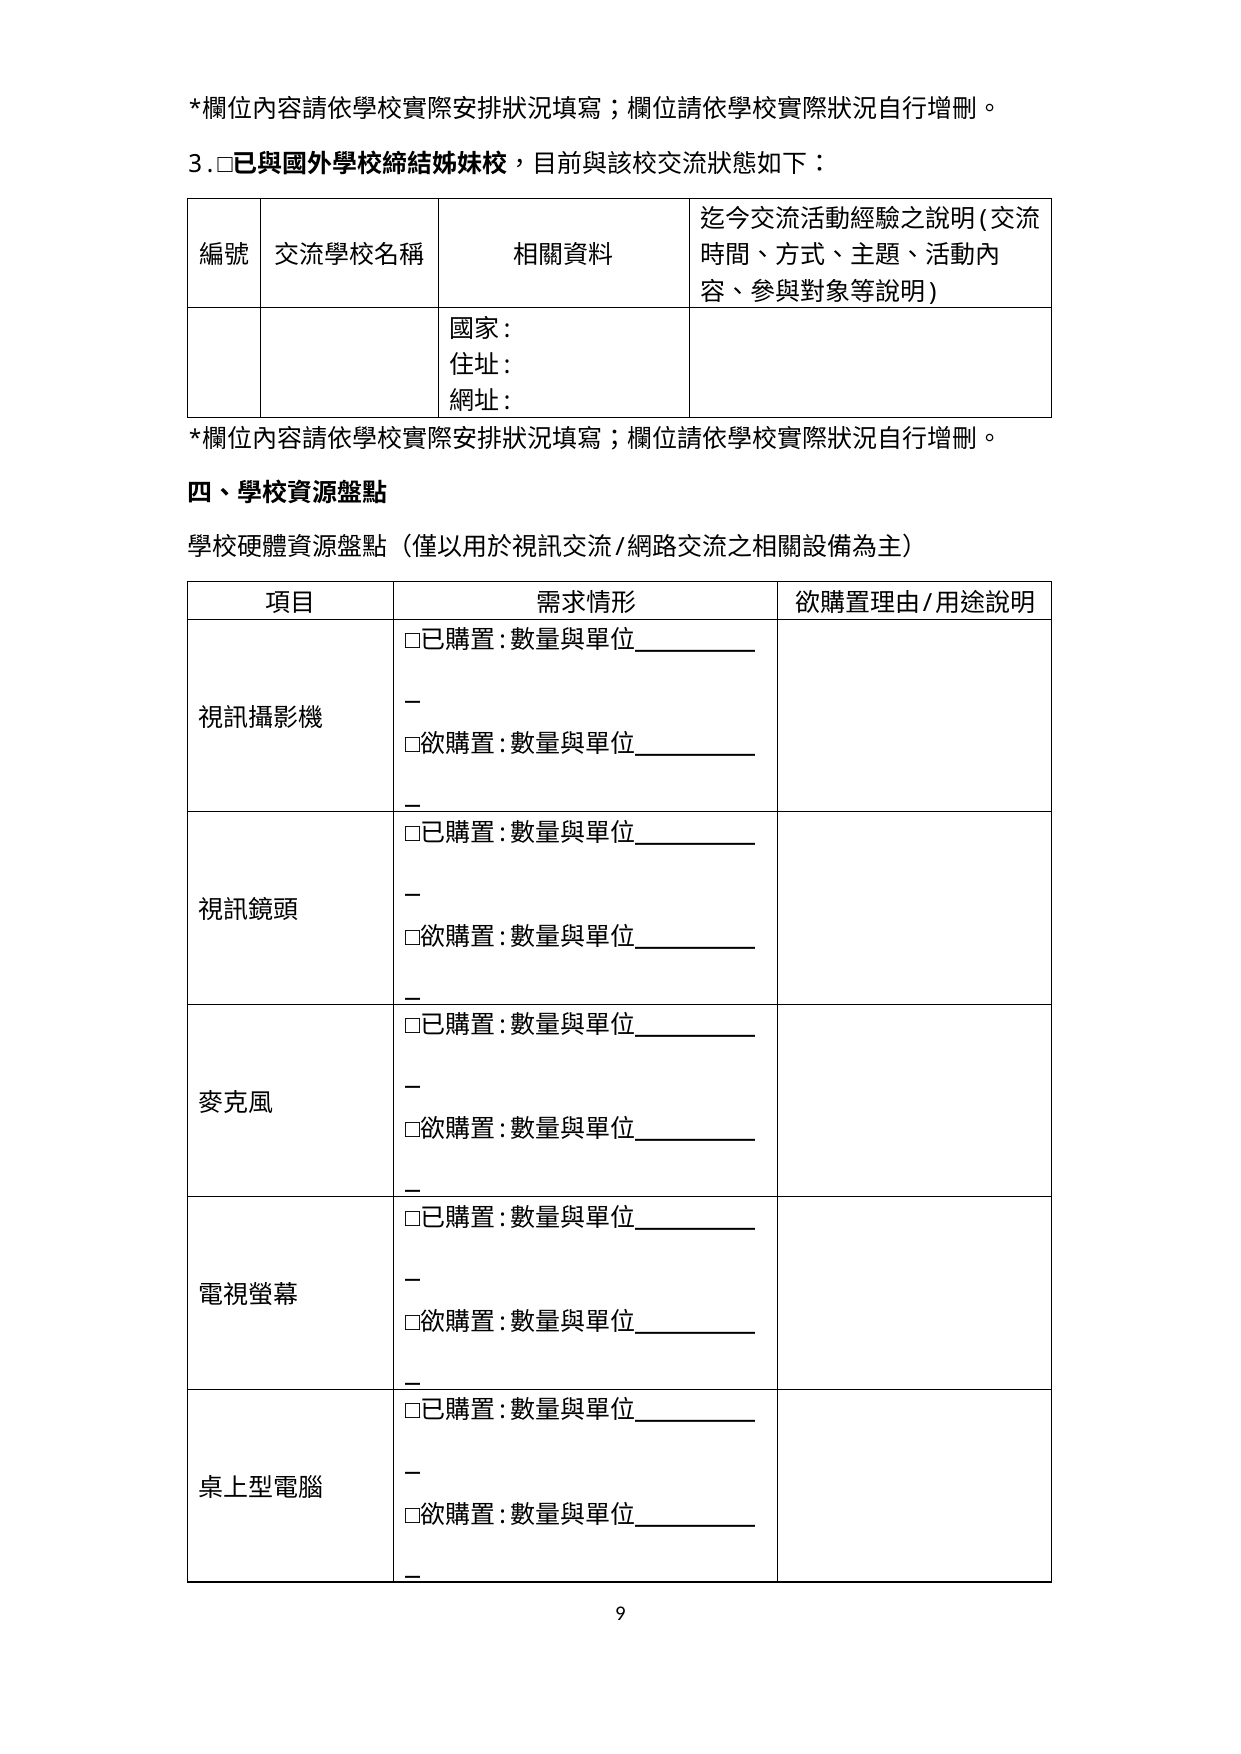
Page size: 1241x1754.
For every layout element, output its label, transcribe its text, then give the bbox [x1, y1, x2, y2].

table_header 需求情形 [394, 582, 777, 618]
table_cell [778, 1005, 1051, 1196]
table_header 迄今交流活動經驗之說明(交流時間、方式、主題、活動內容、參與對象等說明) [690, 199, 1051, 307]
table_cell [261, 308, 438, 417]
table_cell 桌上型電腦 [188, 1390, 393, 1581]
table_cell [778, 1390, 1051, 1581]
text 學校硬體資源盤點（僅以用於視訊交流/網路交流之相關設備為主） [187, 527, 1053, 563]
table_cell 國家: 住址: 網址: [439, 308, 689, 417]
table_cell 電視螢幕 [188, 1197, 393, 1389]
table_header 項目 [188, 582, 393, 618]
table_cell 麥克風 [188, 1005, 393, 1196]
text *欄位內容請依學校實際安排狀況填寫；欄位請依學校實際狀況自行增刪。 [187, 89, 1053, 125]
table_cell □已購置:數量與單位_________ □欲購置:數量與單位_________ [394, 812, 777, 1004]
table_header 相關資料 [439, 199, 689, 307]
table_cell □已購置:數量與單位_________ □欲購置:數量與單位_________ [394, 1005, 777, 1196]
table_header 編號 [188, 199, 260, 307]
text 四、學校資源盤點 [187, 472, 1053, 509]
table_cell [778, 1197, 1051, 1389]
table_cell [188, 308, 260, 417]
table_cell [778, 812, 1051, 1004]
table_cell 視訊攝影機 [188, 620, 393, 811]
table_cell □已購置:數量與單位_________ □欲購置:數量與單位_________ [394, 1390, 777, 1581]
table_header 交流學校名稱 [261, 199, 438, 307]
text 3.□已與國外學校締結姊妹校，目前與該校交流狀態如下： [187, 143, 1053, 179]
table_header 欲購置理由/用途說明 [778, 582, 1051, 618]
text *欄位內容請依學校實際安排狀況填寫；欄位請依學校實際狀況自行增刪。 [187, 418, 1053, 454]
table_cell □已購置:數量與單位_________ □欲購置:數量與單位_________ [394, 620, 777, 811]
table_cell [690, 308, 1051, 417]
table_cell [778, 620, 1051, 811]
table_cell 視訊鏡頭 [188, 812, 393, 1004]
table_cell □已購置:數量與單位_________ □欲購置:數量與單位_________ [394, 1197, 777, 1389]
